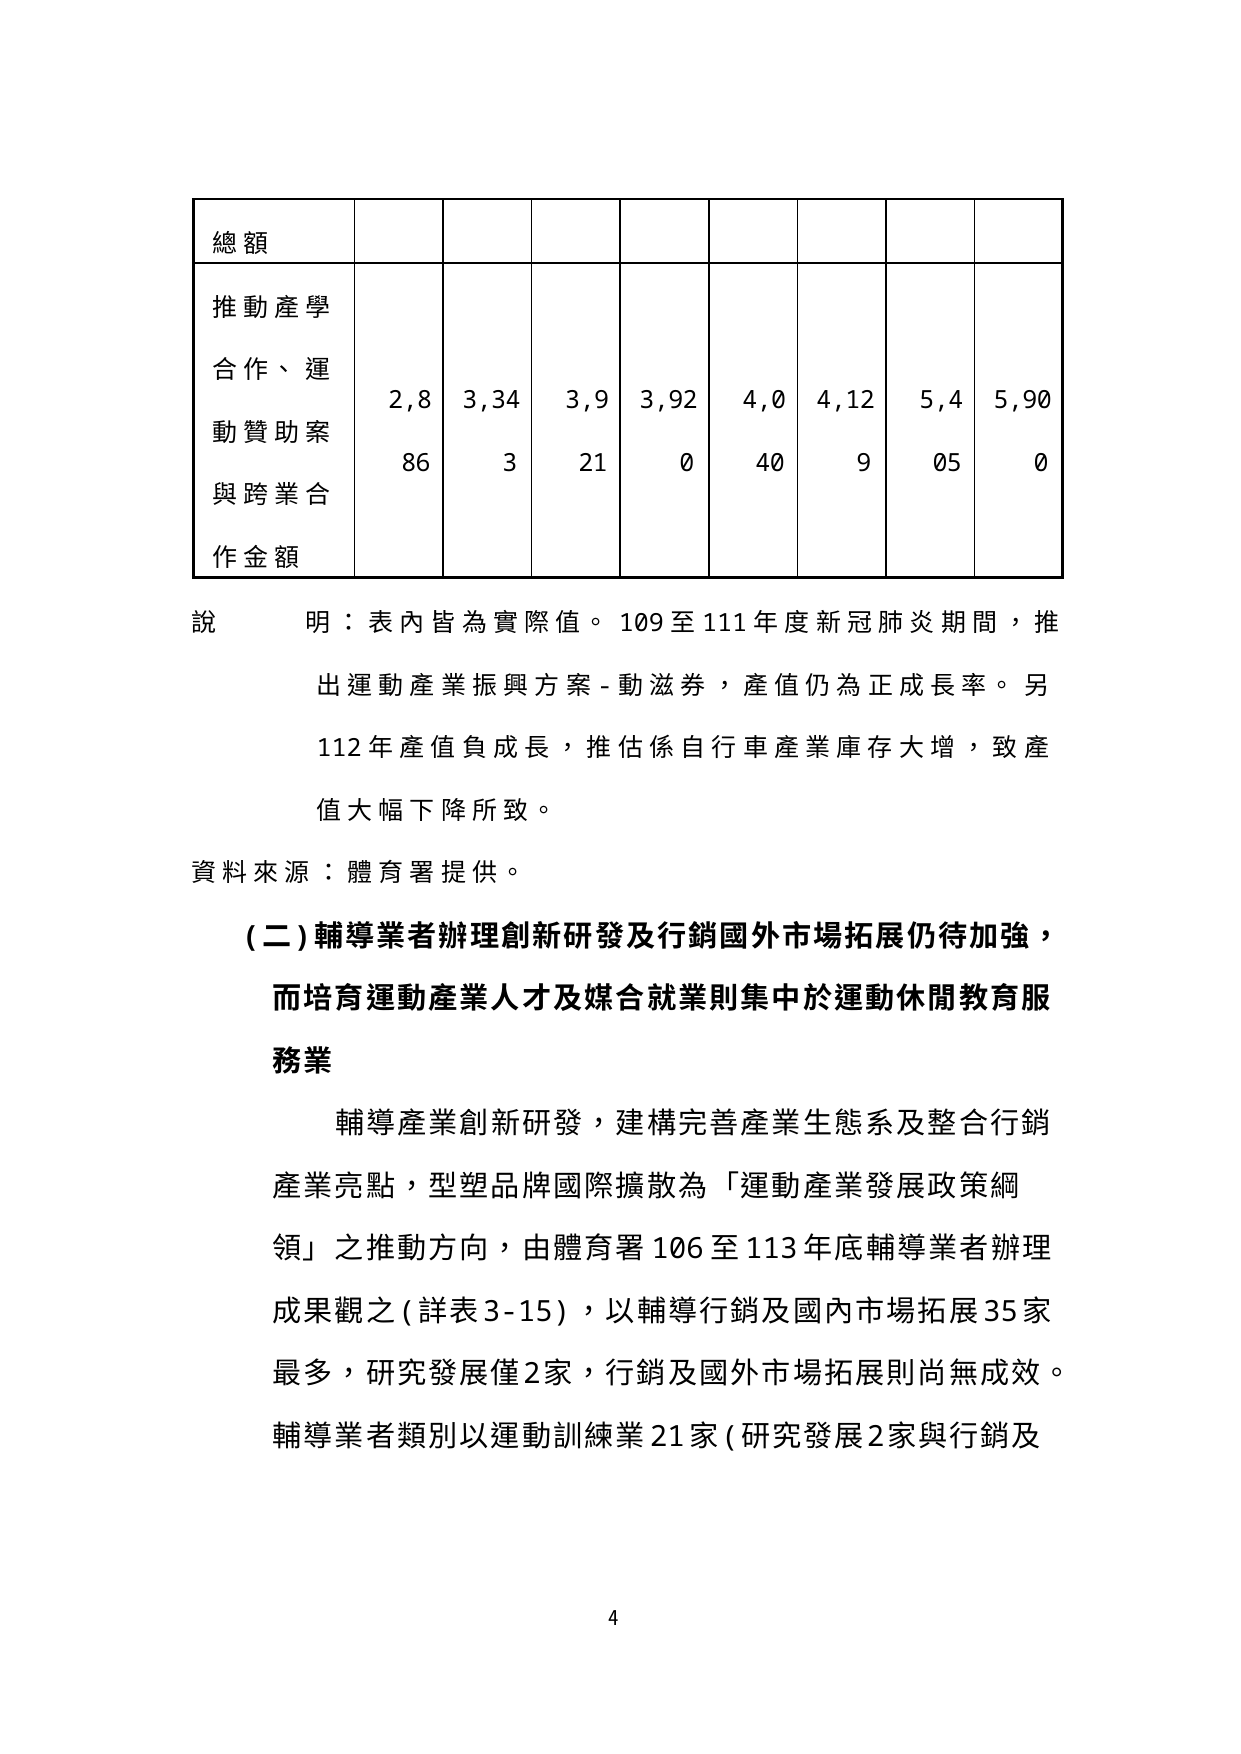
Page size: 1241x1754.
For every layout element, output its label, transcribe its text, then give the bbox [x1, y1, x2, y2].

text 說 明：表內皆為實際值。109至111年度新冠肺炎期間，推出運動產業振興方案-動滋券，產值仍為正成長率。另112年產值負成長，推估係自行車產業庫存大增，致產值大幅下降所致。 [185, 579, 1063, 829]
table_cell [798, 200, 885, 262]
table_cell [355, 200, 442, 262]
table_cell 總額 [195, 200, 354, 262]
table_cell 3,920 [621, 264, 708, 576]
text (二)輔導業者辦理創新研發及行銷國外市場拓展仍待加強，而培育運動產業人才及媒合就業則集中於運動休閒教育服務業 [236, 892, 1063, 1079]
table_cell 4,129 [798, 264, 885, 576]
table_cell [887, 200, 974, 262]
table_cell 3,921 [532, 264, 619, 576]
table_cell 5,405 [887, 264, 974, 576]
table_cell 4,040 [710, 264, 797, 576]
table_cell [710, 200, 797, 262]
table_cell 2,886 [355, 264, 442, 576]
text 輔導產業創新研發，建構完善產業生態系及整合行銷產業亮點，型塑品牌國際擴散為「運動產業發展政策綱領」之推動方向，由體育署106至113年底輔導業者辦理成果觀之(詳表3-15)，以輔導行銷及國內市場拓展35家最多，研究發展僅2家，行銷及國外市場拓展則尚無成效。輔導業者類別以運動訓練業21家(研究發展2家與行銷及國內市場拓展19家)最高，其次為競技及休閒運動場館業之13家。 [266, 1079, 1063, 1454]
table_cell [621, 200, 708, 262]
table_cell [532, 200, 619, 262]
table_cell 3,343 [444, 264, 531, 576]
text 資料來源：體育署提供。 [185, 829, 1063, 892]
table_cell 推動產學合作、運動贊助案與跨業合作金額 [195, 264, 354, 576]
table_cell [975, 200, 1061, 262]
table_cell [444, 200, 531, 262]
table_cell 5,900 [975, 264, 1061, 576]
